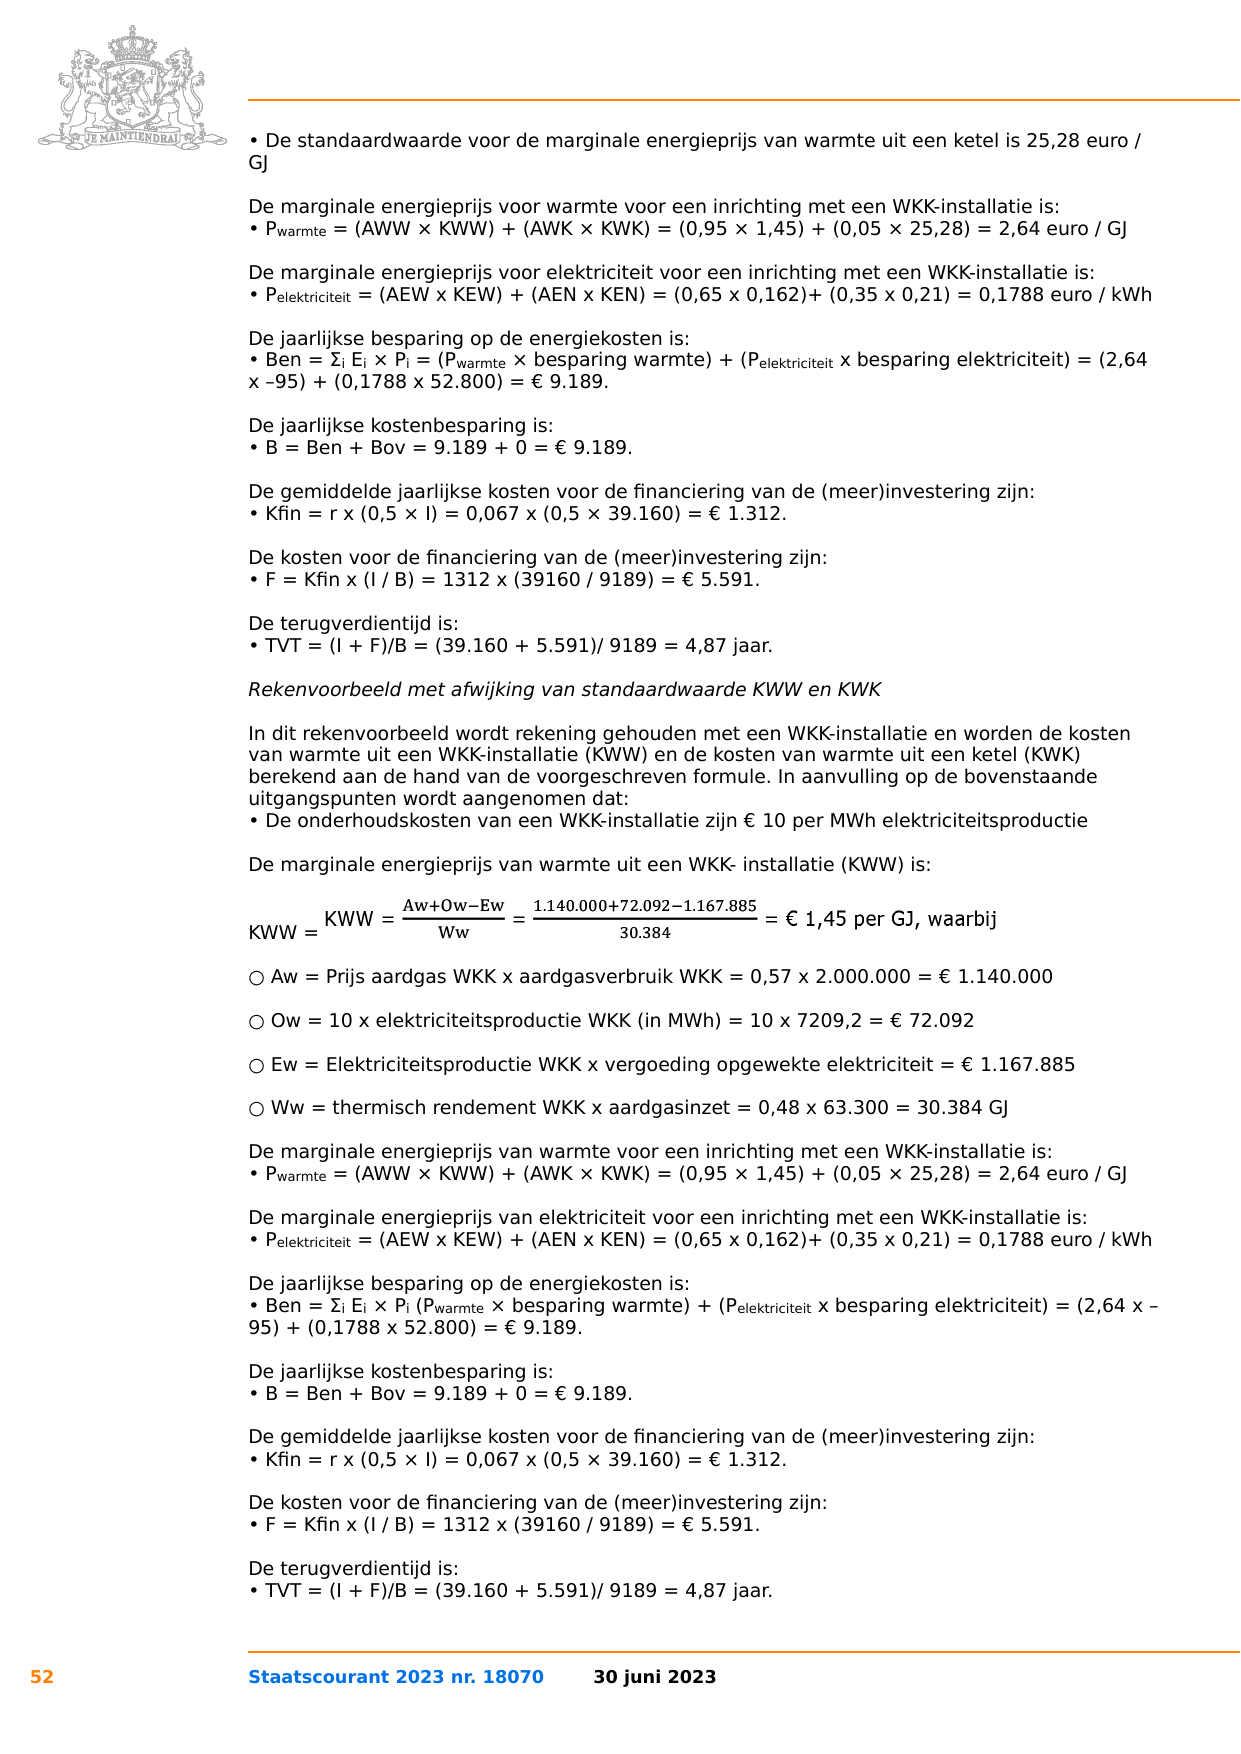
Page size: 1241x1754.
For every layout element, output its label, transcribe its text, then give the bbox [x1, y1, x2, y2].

text De marginale energieprijs van elektriciteit voor een inrichting met een WKK-installatie is: [248, 1207, 1163, 1229]
text De kosten voor de financiering van de (meer)investering zijn: [248, 1492, 1163, 1514]
text KWW = [248, 898, 1163, 944]
text • B = Ben + Bov = 9.189 + 0 = € 9.189. [248, 437, 1163, 459]
text ○ Aw = Prijs aardgas WKK x aardgasverbruik WKK = 0,57 x 2.000.000 = € 1.140.000 [248, 966, 1163, 988]
text • F = Kfin x (I / B) = 1312 x (39160 / 9189) = € 5.591. [248, 569, 1163, 591]
text De gemiddelde jaarlijkse kosten voor de financiering van de (meer)investering zijn: [248, 1426, 1163, 1448]
text De jaarlijkse kostenbesparing is: [248, 415, 1163, 437]
text De marginale energieprijs van warmte voor een inrichting met een WKK-installatie is: [248, 1141, 1163, 1163]
text De marginale energieprijs voor elektriciteit voor een inrichting met een WKK-installatie is: [248, 262, 1163, 283]
text • TVT = (I + F)/B = (39.160 + 5.591)/ 9189 = 4,87 jaar. [248, 1580, 1163, 1602]
text • Kfin = r x (0,5 × I) = 0,067 x (0,5 × 39.160) = € 1.312. [248, 503, 1163, 525]
text • Ben = Σi Ei × Pi = (Pwarmte × besparing warmte) + (Pelektriciteit x besparing elektriciteit) = (2,64 x –95) + (0,1788 x 52.800) = € 9.189. [248, 349, 1163, 393]
text ○ Ew = Elektriciteitsproductie WKK x vergoeding opgewekte elektriciteit = € 1.167.885 [248, 1053, 1163, 1075]
text De jaarlijkse kostenbesparing is: [248, 1361, 1163, 1383]
text • Pwarmte = (AWW × KWW) + (AWK × KWK) = (0,95 × 1,45) + (0,05 × 25,28) = 2,64 euro / GJ [248, 1163, 1163, 1185]
text • Ben = Σi Ei × Pi (Pwarmte × besparing warmte) + (Pelektriciteit x besparing elektriciteit) = (2,64 x –95) + (0,1788 x 52.800) = € 9.189. [248, 1295, 1163, 1339]
text De gemiddelde jaarlijkse kosten voor de financiering van de (meer)investering zijn: [248, 481, 1163, 503]
picture [38, 25, 227, 150]
text • TVT = (I + F)/B = (39.160 + 5.591)/ 9189 = 4,87 jaar. [248, 635, 1163, 657]
text • Pelektriciteit = (AEW x KEW) + (AEN x KEN) = (0,65 x 0,162)+ (0,35 x 0,21) = 0,1788 euro / kWh [248, 1229, 1163, 1251]
text • Pwarmte = (AWW × KWW) + (AWK × KWK) = (0,95 × 1,45) + (0,05 × 25,28) = 2,64 euro / GJ [248, 218, 1163, 240]
text De marginale energieprijs van warmte uit een WKK- installatie (KWW) is: [248, 854, 1163, 876]
text • Pelektriciteit = (AEW x KEW) + (AEN x KEN) = (0,65 x 0,162)+ (0,35 x 0,21) = 0,1788 euro / kWh [248, 283, 1163, 306]
text De jaarlijkse besparing op de energiekosten is: [248, 1273, 1163, 1295]
text De jaarlijkse besparing op de energiekosten is: [248, 327, 1163, 349]
text De terugverdientijd is: [248, 613, 1163, 635]
text In dit rekenvoorbeeld wordt rekening gehouden met een WKK-installatie en worden de kosten van warmte uit een WKK-installatie (KWW) en de kosten van warmte uit een ketel (KWK) berekend aan de hand van de voorgeschreven formule. In aanvulling op de bovenstaande uitgangspunten wordt aangenomen dat: [248, 722, 1163, 810]
text • Kfin = r x (0,5 × I) = 0,067 x (0,5 × 39.160) = € 1.312. [248, 1448, 1163, 1470]
text De terugverdientijd is: [248, 1558, 1163, 1580]
text ○ Ow = 10 x elektriciteitsproductie WKK (in MWh) = 10 x 7209,2 = € 72.092 [248, 1009, 1163, 1032]
text De kosten voor de financiering van de (meer)investering zijn: [248, 547, 1163, 569]
text De marginale energieprijs voor warmte voor een inrichting met een WKK-installatie is: [248, 196, 1163, 218]
text ○ Ww = thermisch rendement WKK x aardgasinzet = 0,48 x 63.300 = 30.384 GJ [248, 1097, 1163, 1119]
text • De standaardwaarde voor de marginale energieprijs van warmte uit een ketel is 25,28 euro / GJ [248, 130, 1163, 174]
text • De onderhoudskosten van een WKK-installatie zijn € 10 per MWh elektriciteitsproductie [248, 810, 1163, 832]
subtitle Rekenvoorbeeld met afwijking van standaardwaarde KWW en KWK [248, 678, 1163, 701]
picture [324, 898, 1010, 940]
text • B = Ben + Bov = 9.189 + 0 = € 9.189. [248, 1383, 1163, 1404]
text • F = Kfin x (I / B) = 1312 x (39160 / 9189) = € 5.591. [248, 1514, 1163, 1536]
